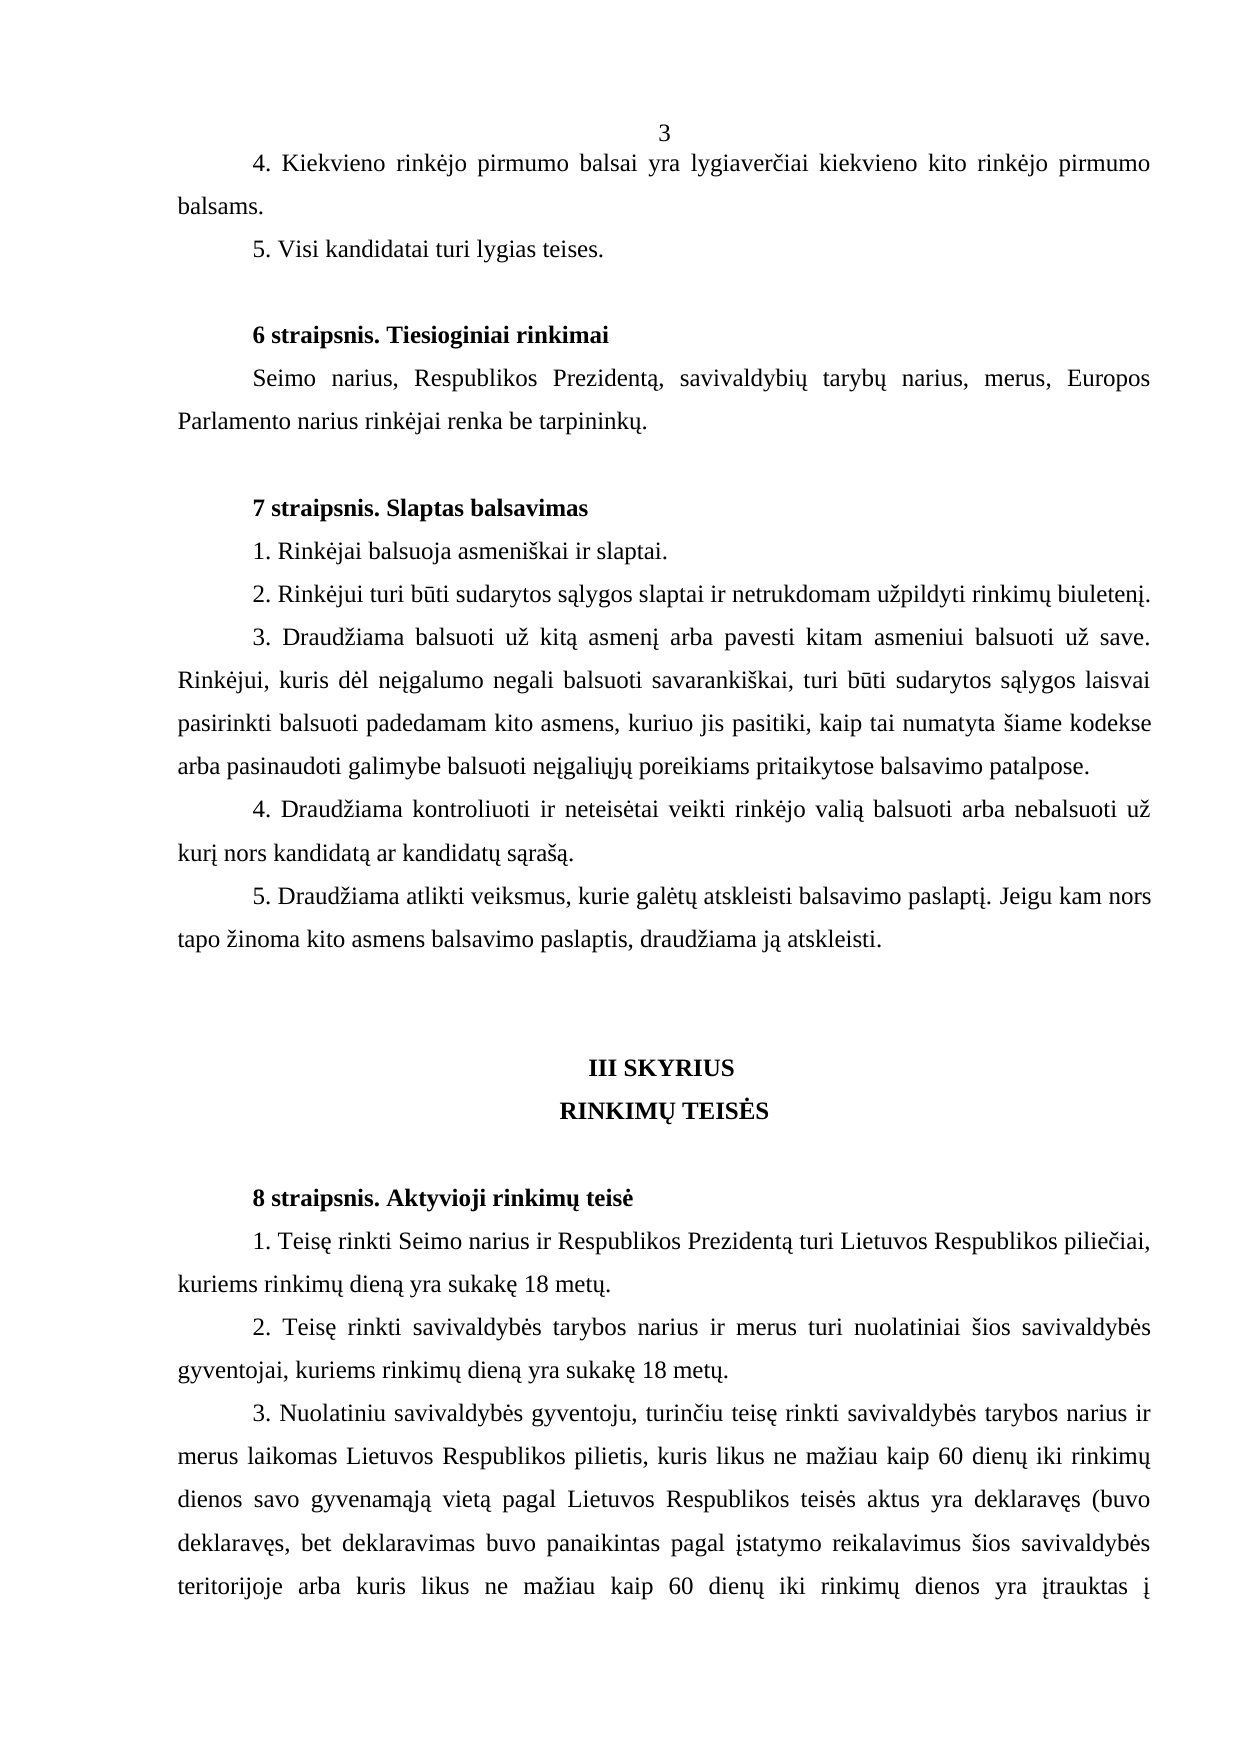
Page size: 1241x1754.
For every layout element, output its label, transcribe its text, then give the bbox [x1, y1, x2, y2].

text III SKYRIUS [177, 1053, 1152, 1082]
text 2. Teisę rinkti savivaldybės tarybos narius ir merus turi nuolatiniai šios savivaldybės gyventojai, kuriems rinkimų dieną yra sukakę 18 metų. [177, 1312, 1152, 1384]
subtitle 7 straipsnis. Slaptas balsavimas [177, 493, 1152, 521]
text 5. Visi kandidatai turi lygias teises. [177, 234, 1152, 263]
text 1. Rinkėjai balsuoja asmeniškai ir slaptai. [177, 536, 1152, 564]
text 1. Teisę rinkti Seimo narius ir Respublikos Prezidentą turi Lietuvos Respublikos piliečiai, kuriems rinkimų dieną yra sukakę 18 metų. [177, 1226, 1152, 1298]
text RINKIMŲ TEISĖS [177, 1096, 1152, 1125]
subtitle 8 straipsnis. Aktyvioji rinkimų teisė [177, 1183, 1152, 1211]
text 5. Draudžiama atlikti veiksmus, kurie galėtų atskleisti balsavimo paslaptį. Jeigu kam nors tapo žinoma kito asmens balsavimo paslaptis, draudžiama ją atskleisti. [177, 881, 1152, 953]
text 3. Draudžiama balsuoti už kitą asmenį arba pavesti kitam asmeniui balsuoti už save. Rinkėjui, kuris dėl neįgalumo negali balsuoti savarankiškai, turi būti sudarytos sąlygos laisvai pasirinkti balsuoti padedamam kito asmens, kuriuo jis pasitiki, kaip tai numatyta šiame kodekse arba pasinaudoti galimybe balsuoti neįgaliųjų poreikiams pritaikytose balsavimo patalpose. [177, 622, 1152, 780]
subtitle 6 straipsnis. Tiesioginiai rinkimai [177, 320, 1152, 349]
text Seimo narius, Respublikos Prezidentą, savivaldybių tarybų narius, merus, Europos Parlamento narius rinkėjai renka be tarpininkų. [177, 363, 1152, 435]
text 3. Nuolatiniu savivaldybės gyventoju, turinčiu teisę rinkti savivaldybės tarybos narius ir merus laikomas Lietuvos Respublikos pilietis, kuris likus ne mažiau kaip 60 dienų iki rinkimų dienos savo gyvenamąją vietą pagal Lietuvos Respublikos teisės aktus yra deklaravęs (buvo deklaravęs, bet deklaravimas buvo panaikintas pagal įstatymo reikalavimus šios savivaldybės teritorijoje arba kuris likus ne mažiau kaip 60 dienų iki rinkimų dienos yra įtrauktas į [177, 1398, 1152, 1599]
text 4. Draudžiama kontroliuoti ir neteisėtai veikti rinkėjo valią balsuoti arba nebalsuoti už kurį nors kandidatą ar kandidatų sąrašą. [177, 794, 1152, 866]
text 4. Kiekvieno rinkėjo pirmumo balsai yra lygiaverčiai kiekvieno kito rinkėjo pirmumo balsams. [177, 148, 1152, 219]
text 2. Rinkėjui turi būti sudarytos sąlygos slaptai ir netrukdomam užpildyti rinkimų biuletenį. [177, 579, 1152, 608]
